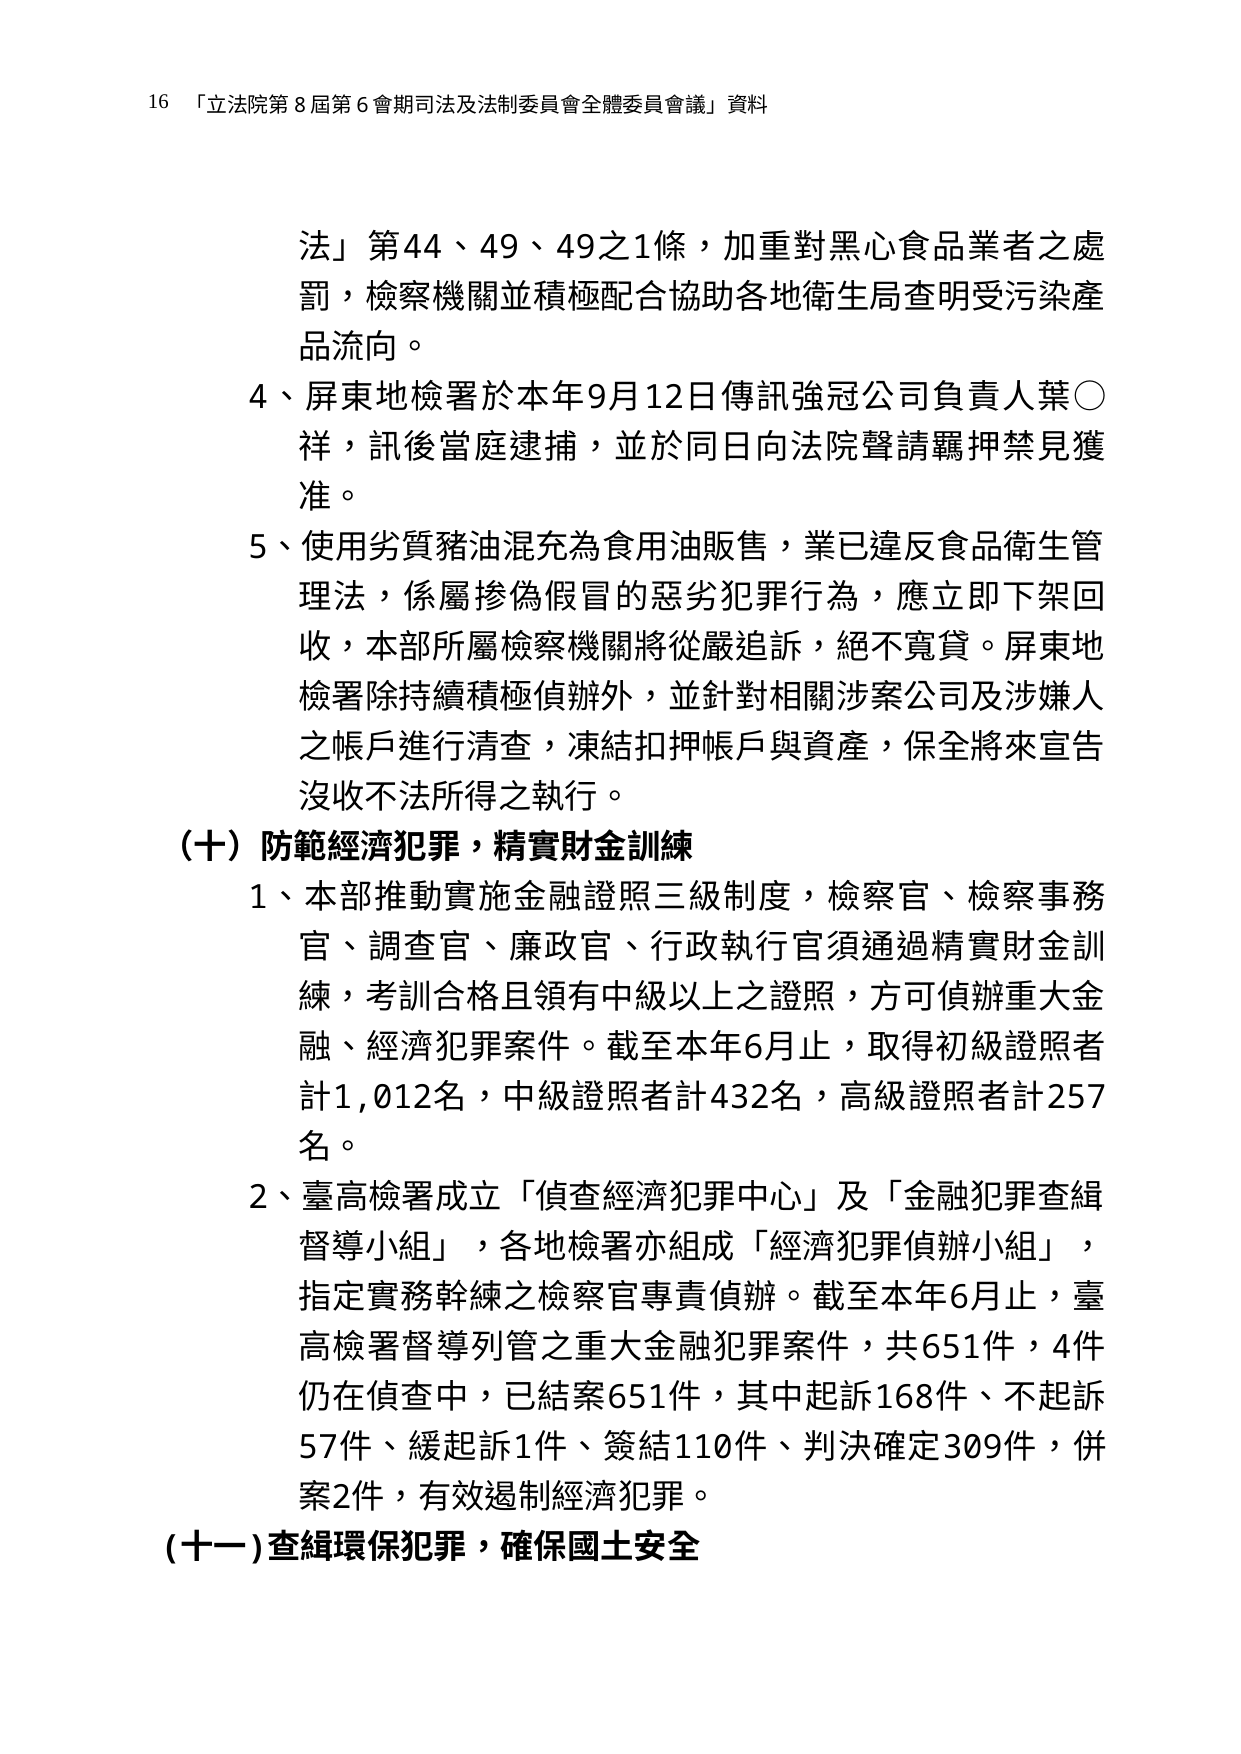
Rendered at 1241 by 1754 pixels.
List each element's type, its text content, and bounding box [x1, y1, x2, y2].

text (十一)查緝環保犯罪，確保國土安全 [160, 1519, 1106, 1569]
text 4、屏東地檢署於本年9月12日傳訊強冠公司負責人葉○祥，訊後當庭逮捕，並於同日向法院聲請羈押禁見獲准。 [248, 369, 1106, 519]
text 2、臺高檢署成立「偵查經濟犯罪中心」及「金融犯罪查緝督導小組」，各地檢署亦組成「經濟犯罪偵辦小組」，指定實務幹練之檢察官專責偵辦。截至本年6月止，臺高檢署督導列管之重大金融犯罪案件，共651件，4件仍在偵查中，已結案651件，其中起訴168件、不起訴57件、緩起訴1件、簽結110件、判決確定309件，併案2件，有效遏制經濟犯罪。 [248, 1169, 1106, 1519]
text 1、本部推動實施金融證照三級制度，檢察官、檢察事務官、調查官、廉政官、行政執行官須通過精實財金訓練，考訓合格且領有中級以上之證照，方可偵辦重大金融、經濟犯罪案件。截至本年6月止，取得初級證照者計1,012名，中級證照者計432名，高級證照者計257名。 [248, 869, 1106, 1169]
text 5、使用劣質豬油混充為食用油販售，業已違反食品衛生管理法，係屬掺偽假冒的惡劣犯罪行為，應立即下架回收，本部所屬檢察機關將從嚴追訴，絕不寬貸。屏東地檢署除持續積極偵辦外，並針對相關涉案公司及涉嫌人之帳戶進行清查，凍結扣押帳戶與資產，保全將來宣告沒收不法所得之執行。 [248, 519, 1106, 819]
text 法」第44、49、49之1條，加重對黑心食品業者之處罰，檢察機關並積極配合協助各地衛生局查明受污染產品流向。 [248, 219, 1106, 369]
text （十）防範經濟犯罪，精實財金訓練 [160, 819, 1106, 869]
